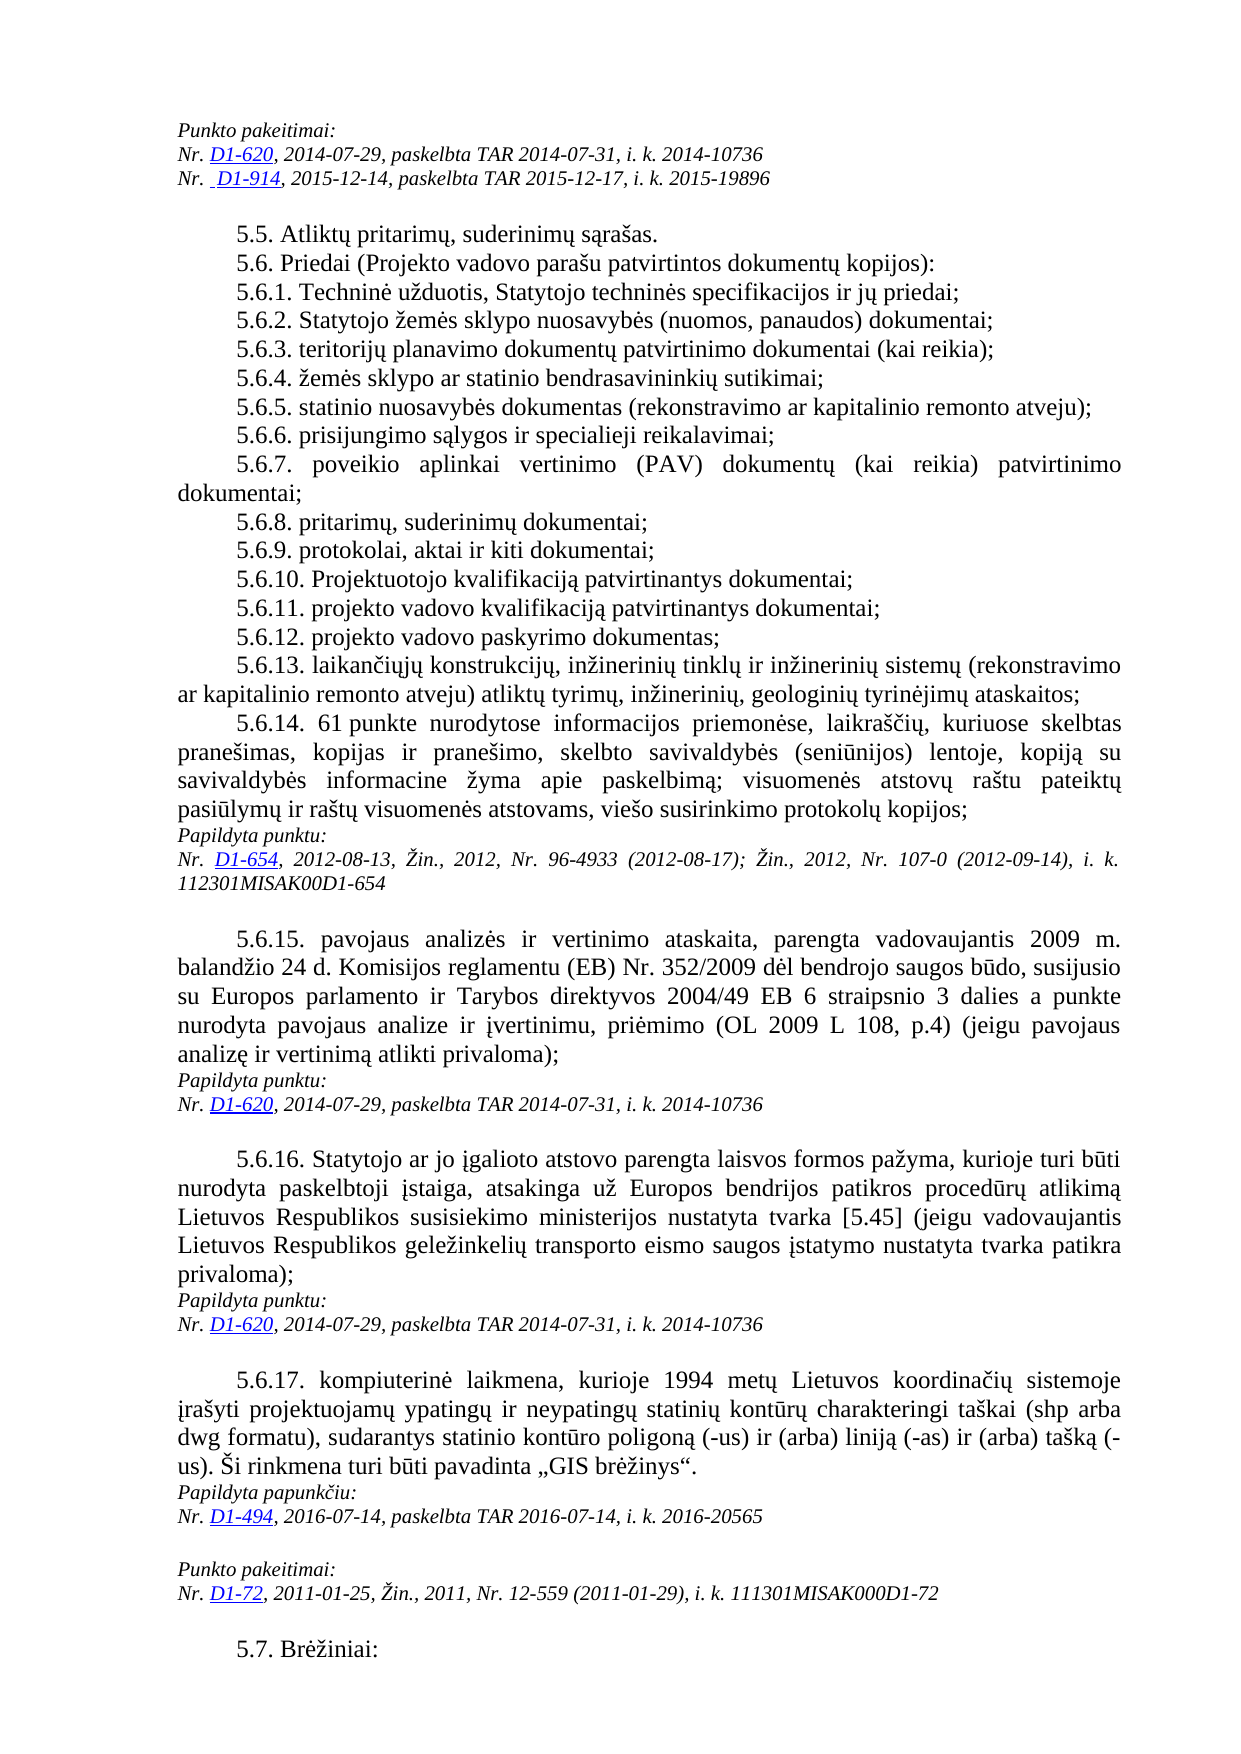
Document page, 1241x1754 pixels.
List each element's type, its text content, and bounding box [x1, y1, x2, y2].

text 5.6.6. prisijungimo sąlygos ir specialieji reikalavimai; [177, 420, 1122, 449]
text Nr. D1-620, 2014-07-29, paskelbta TAR 2014-07-31, i. k. 2014-10736 [177, 1312, 1122, 1336]
text 5.6.16. Statytojo ar jo įgalioto atstovo parengta laisvos formos pažyma, kurioje turi būti nurodyta paskelbtoji įstaiga, atsakinga už Europos bendrijos patikros procedūrų atlikimą Lietuvos Respublikos susisiekimo ministerijos nustatyta tvarka [5.45] (jeigu vadovaujantis Lietuvos Respublikos geležinkelių transporto eismo saugos įstatymo nustatyta tvarka patikra privaloma); [177, 1144, 1122, 1288]
text 5.6.8. pritarimų, suderinimų dokumentai; [177, 507, 1122, 535]
text 5.6.11. projekto vadovo kvalifikaciją patvirtinantys dokumentai; [177, 593, 1122, 622]
text 5.6.17. kompiuterinė laikmena, kurioje 1994 metų Lietuvos koordinačių sistemoje įrašyti projektuojamų ypatingų ir neypatingų statinių kontūrų charakteringi taškai (shp arba dwg formatu), sudarantys statinio kontūro poligoną (-us) ir (arba) liniją (-as) ir (arba) tašką (-us). Ši rinkmena turi būti pavadinta „GIS brėžinys“. [177, 1365, 1122, 1480]
text Punkto pakeitimai: [177, 118, 1122, 142]
text Nr. D1-620, 2014-07-29, paskelbta TAR 2014-07-31, i. k. 2014-10736 [177, 142, 1122, 166]
text Papildyta papunkčiu: [177, 1480, 1122, 1504]
text 5.6.2. Statytojo žemės sklypo nuosavybės (nuomos, panaudos) dokumentai; [177, 305, 1122, 334]
text 5.6.7. poveikio aplinkai vertinimo (PAV) dokumentų (kai reikia) patvirtinimo dokumentai; [177, 449, 1122, 507]
text 5.6.4. žemės sklypo ar statinio bendrasavininkių sutikimai; [177, 363, 1122, 392]
text Nr. D1-72, 2011-01-25, Žin., 2011, Nr. 12-559 (2011-01-29), i. k. 111301MISAK000D1-72 [177, 1581, 1122, 1605]
text 5.6.1. Techninė užduotis, Statytojo techninės specifikacijos ir jų priedai; [177, 277, 1122, 305]
text 5.5. Atliktų pritarimų, suderinimų sąrašas. [177, 219, 1122, 248]
text Nr. D1-654, 2012-08-13, Žin., 2012, Nr. 96-4933 (2012-08-17); Žin., 2012, Nr. 107-0 (2012-09-14), i. k. 112301MISAK00D1-654 [177, 847, 1122, 895]
text Papildyta punktu: [177, 1067, 1122, 1092]
text 5.6.14. 61 punkte nurodytose informacijos priemonėse, laikraščių, kuriuose skelbtas pranešimas, kopijas ir pranešimo, skelbto savivaldybės (seniūnijos) lentoje, kopiją su savivaldybės informacine žyma apie paskelbimą; visuomenės atstovų raštu pateiktų pasiūlymų ir raštų visuomenės atstovams, viešo susirinkimo protokolų kopijos; [177, 708, 1122, 823]
text 5.6.13. laikančiųjų konstrukcijų, inžinerinių tinklų ir inžinerinių sistemų (rekonstravimo ar kapitalinio remonto atveju) atliktų tyrimų, inžinerinių, geologinių tyrinėjimų ataskaitos; [177, 650, 1122, 708]
text Punkto pakeitimai: [177, 1557, 1122, 1581]
text Papildyta punktu: [177, 1288, 1122, 1312]
text 5.6. Priedai (Projekto vadovo parašu patvirtintos dokumentų kopijos): [177, 248, 1122, 277]
text Nr. D1-494, 2016-07-14, paskelbta TAR 2016-07-14, i. k. 2016-20565 [177, 1504, 1122, 1528]
text 5.6.3. teritorijų planavimo dokumentų patvirtinimo dokumentai (kai reikia); [177, 334, 1122, 363]
text 5.6.15. pavojaus analizės ir vertinimo ataskaita, parengta vadovaujantis 2009 m. balandžio 24 d. Komisijos reglamentu (EB) Nr. 352/2009 dėl bendrojo saugos būdo, susijusio su Europos parlamento ir Tarybos direktyvos 2004/49 EB 6 straipsnio 3 dalies a punkte nurodyta pavojaus analize ir įvertinimu, priėmimo (OL 2009 L 108, p.4) (jeigu pavojaus analizę ir vertinimą atlikti privaloma); [177, 924, 1122, 1067]
text Nr. D1-620, 2014-07-29, paskelbta TAR 2014-07-31, i. k. 2014-10736 [177, 1092, 1122, 1116]
text 5.6.5. statinio nuosavybės dokumentas (rekonstravimo ar kapitalinio remonto atveju); [177, 392, 1122, 420]
text 5.7. Brėžiniai: [177, 1634, 1122, 1662]
text Papildyta punktu: [177, 823, 1122, 847]
text 5.6.12. projekto vadovo paskyrimo dokumentas; [177, 622, 1122, 650]
text Nr. D1-914, 2015-12-14, paskelbta TAR 2015-12-17, i. k. 2015-19896 [177, 166, 1122, 190]
text 5.6.10. Projektuotojo kvalifikaciją patvirtinantys dokumentai; [177, 564, 1122, 593]
text 5.6.9. protokolai, aktai ir kiti dokumentai; [177, 535, 1122, 564]
